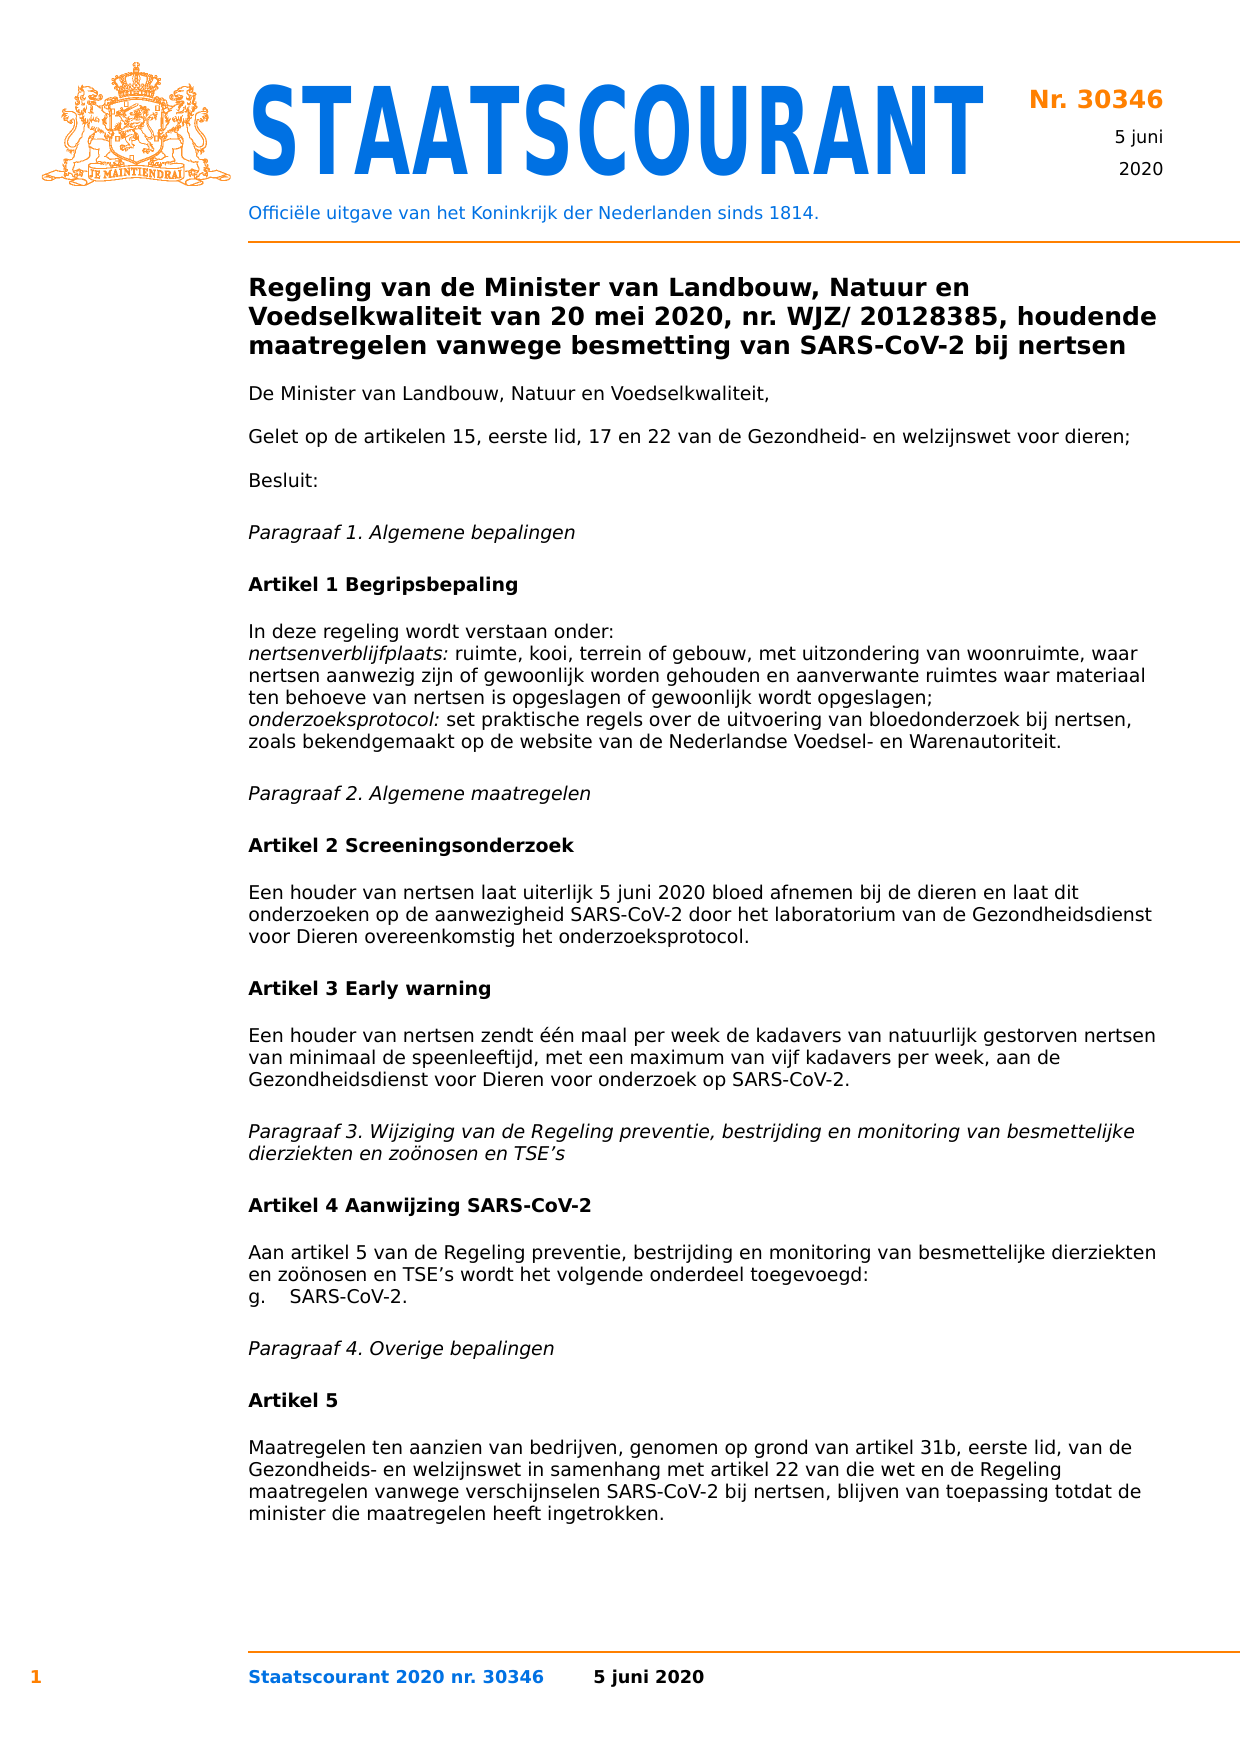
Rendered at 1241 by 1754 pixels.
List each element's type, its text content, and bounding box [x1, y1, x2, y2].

subtitle Artikel 3 Early warning [248, 978, 1163, 1000]
text nertsenverblijfplaats: ruimte, kooi, terrein of gebouw, met uitzondering van woonruimte, waar nertsen aanwezig zijn of gewoonlijk worden gehouden en aanverwante ruimtes waar materiaal ten behoeve van nertsen is opgeslagen of gewoonlijk wordt opgeslagen; [248, 643, 1163, 709]
table_cell 5 juni [998, 121, 1240, 153]
subtitle Paragraaf 3. Wijziging van de Regeling preventie, bestrijding en monitoring van besmettelijke dierziekten en zoönosen en TSE’s [248, 1121, 1163, 1165]
subtitle Artikel 5 [248, 1389, 1163, 1412]
text De Minister van Landbouw, Natuur en Voedselkwaliteit, [248, 382, 1163, 404]
text Een houder van nertsen laat uiterlijk 5 juni 2020 bloed afnemen bij de dieren en laat dit onderzoeken op de aanwezigheid SARS-CoV-2 door het laboratorium van de Gezondheidsdienst voor Dieren overeenkomstig het onderzoeksprotocol. [248, 882, 1163, 948]
table_header STAATSCOURANT [248, 62, 998, 203]
subtitle Artikel 2 Screeningsonderzoek [248, 835, 1163, 857]
text Besluit: [248, 470, 1163, 492]
text g. SARS-CoV-2. [248, 1286, 1163, 1308]
subtitle Paragraaf 1. Algemene bepalingen [248, 522, 1163, 544]
table_cell Officiële uitgave van het Koninkrijk der Nederlanden sinds 1814. [248, 203, 1240, 241]
table_header Nr. 30346 [998, 62, 1240, 121]
text Maatregelen ten aanzien van bedrijven, genomen op grond van artikel 31b, eerste lid, van de Gezondheids- en welzijnswet in samenhang met artikel 22 van die wet en de Regeling maatregelen vanwege verschijnselen SARS-CoV-2 bij nertsen, blijven van toepassing totdat de minister die maatregelen heeft ingetrokken. [248, 1437, 1163, 1524]
text In deze regeling wordt verstaan onder: [248, 621, 1163, 643]
subtitle Artikel 4 Aanwijzing SARS-CoV-2 [248, 1195, 1163, 1217]
text Gelet op de artikelen 15, eerste lid, 17 en 22 van de Gezondheid- en welzijnswet voor dieren; [248, 426, 1163, 448]
text onderzoeksprotocol: set praktische regels over de uitvoering van bloedonderzoek bij nertsen, zoals bekendgemaakt op de website van de Nederlandse Voedsel- en Warenautoriteit. [248, 709, 1163, 753]
subtitle Artikel 1 Begripsbepaling [248, 574, 1163, 596]
table_header [25, 62, 248, 241]
subtitle Paragraaf 2. Algemene maatregelen [248, 783, 1163, 805]
table_cell 2020 [998, 153, 1240, 203]
subtitle Regeling van de Minister van Landbouw, Natuur en Voedselkwaliteit van 20 mei 2020, nr. WJZ/ 20128385, houdende maatregelen vanwege besmetting van SARS-CoV-2 bij nertsen [248, 273, 1163, 361]
picture [41, 62, 231, 186]
subtitle Paragraaf 4. Overige bepalingen [248, 1338, 1163, 1359]
text Aan artikel 5 van de Regeling preventie, bestrijding en monitoring van besmettelijke dierziekten en zoönosen en TSE’s wordt het volgende onderdeel toegevoegd: [248, 1242, 1163, 1286]
text Een houder van nertsen zendt één maal per week de kadavers van natuurlijk gestorven nertsen van minimaal de speenleeftijd, met een maximum van vijf kadavers per week, aan de Gezondheidsdienst voor Dieren voor onderzoek op SARS-CoV-2. [248, 1025, 1163, 1091]
